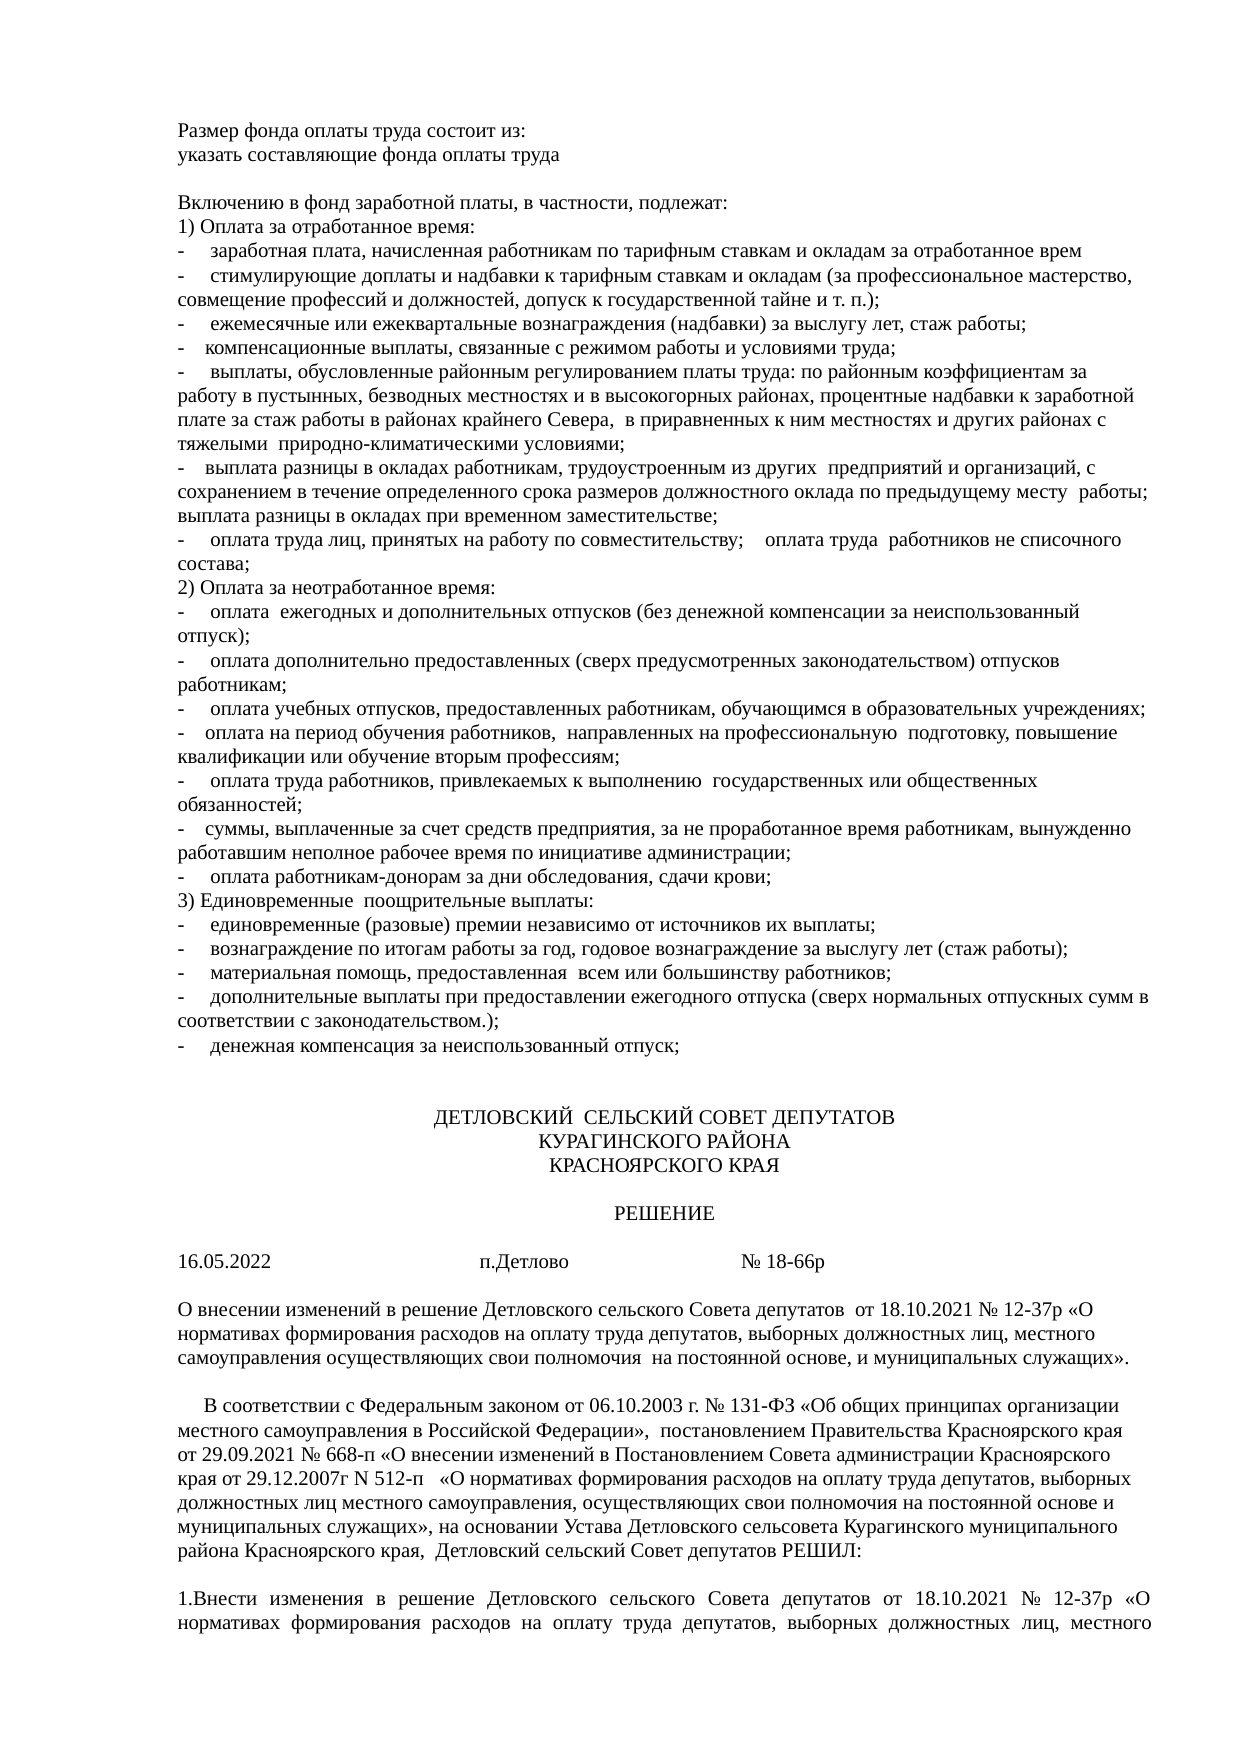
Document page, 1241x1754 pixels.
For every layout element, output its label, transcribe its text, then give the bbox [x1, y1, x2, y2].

text - стимулирующие доплаты и надбавки к тарифным ставкам и окладам (за профессиональное мастерство, совмещение профессий и должностей, допуск к государственной тайне и т. п.); [177, 262, 1152, 311]
text - единовременные (разовые) премии независимо от источников их выплаты; [177, 912, 1152, 936]
text 1) Оплата за отработанное время: [177, 214, 1152, 238]
text РЕШЕНИЕ [177, 1201, 1152, 1225]
text 1.Внести изменения в решение Детловского сельского Совета депутатов от 18.10.2021 № 12-37р «О нормативах формирования расходов на оплату труда депутатов, выборных должностных лиц, местного [177, 1586, 1152, 1634]
text 3) Единовременные поощрительные выплаты: [177, 888, 1152, 912]
text - оплата учебных отпусков, предоставленных работникам, обучающимся в образовательных учреждениях; [177, 696, 1152, 720]
text - оплата дополнительно предоставленных (сверх предусмотренных законодательством) отпусков работникам; [177, 647, 1152, 696]
text - заработная плата, начисленная работникам по тарифным ставкам и окладам за отработанное врем [177, 238, 1152, 262]
text - дополнительные выплаты при предоставлении ежегодного отпуска (сверх нормальных отпускных сумм в соответствии с законодательством.); [177, 984, 1152, 1032]
text - материальная помощь, предоставленная всем или большинству работников; [177, 960, 1152, 984]
text - суммы, выплаченные за счет средств предприятия, за не проработанное время работникам, вынужденно работавшим неполное рабочее время по инициативе администрации; [177, 816, 1152, 864]
text - ежемесячные или ежеквартальные вознаграждения (надбавки) за выслугу лет, стаж работы; [177, 311, 1152, 335]
text - оплата на период обучения работников, направленных на профессиональную подготовку, повышение квалификации или обучение вторым профессиям; [177, 720, 1152, 768]
text Включению в фонд заработной платы, в частности, подлежат: [177, 190, 1152, 214]
text указать составляющие фонда оплаты труда [177, 142, 1152, 166]
text КУРАГИНСКОГО РАЙОНА [177, 1129, 1152, 1153]
text Размер фонда оплаты труда состоит из: [177, 118, 1152, 142]
text - компенсационные выплаты, связанные с режимом работы и условиями труда; [177, 335, 1152, 359]
text 2) Оплата за неотработанное время: [177, 575, 1152, 599]
text О внесении изменений в решение Детловского сельского Совета депутатов от 18.10.2021 № 12-37р «О нормативах формирования расходов на оплату труда депутатов, выборных должностных лиц, местного самоуправления осуществляющих свои полномочия на постоянной основе, и муниципальных служащих». [177, 1297, 1152, 1369]
text - выплаты, обусловленные районным регулированием платы труда: по районным коэффициентам за работу в пустынных, безводных местностях и в высокогорных районах, процентные надбавки к заработной плате за стаж работы в районах крайнего Севера, в приравненных к ним местностях и других районах с тяжелыми природно-климатическими условиями; [177, 359, 1152, 455]
text ДЕТЛОВСКИЙ СЕЛЬСКИЙ СОВЕТ ДЕПУТАТОВ [177, 1105, 1152, 1129]
text - вознаграждение по итогам работы за год, годовое вознаграждение за выслугу лет (стаж работы); [177, 936, 1152, 960]
text - оплата ежегодных и дополнительных отпусков (без денежной компенсации за неиспользованный отпуск); [177, 599, 1152, 647]
text - выплата разницы в окладах работникам, трудоустроенным из других предприятий и организаций, с сохранением в течение определенного срока размеров должностного оклада по предыдущему месту работы; выплата разницы в окладах при временном заместительстве; [177, 455, 1152, 527]
text - оплата труда работников, привлекаемых к выполнению государственных или общественных обязанностей; [177, 768, 1152, 816]
text - денежная компенсация за неиспользованный отпуск; [177, 1032, 1152, 1057]
text КРАСНОЯРСКОГО КРАЯ [177, 1153, 1152, 1177]
text 16.05.2022 п.Детлово № 18-66р [177, 1249, 1152, 1273]
text - оплата работникам-донорам за дни обследования, сдачи крови; [177, 864, 1152, 888]
text В соответствии с Федеральным законом от 06.10.2003 г. № 131-ФЗ «Об общих принципах организации местного самоуправления в Российской Федерации», постановлением Правительства Красноярского края от 29.09.2021 № 668-п «О внесении изменений в Постановлением Совета администрации Красноярского края от 29.12.2007г N 512-п «О нормативах формирования расходов на оплату труда депутатов, выборных должностных лиц местного самоуправления, осуществляющих свои полномочия на постоянной основе и муниципальных служащих», на основании Устава Детловского сельсовета Курагинского муниципального района Красноярского края, Детловский сельский Совет депутатов РЕШИЛ: [177, 1393, 1152, 1562]
text - оплата труда лиц, принятых на работу по совместительству; оплата труда работников не списочного состава; [177, 527, 1152, 575]
